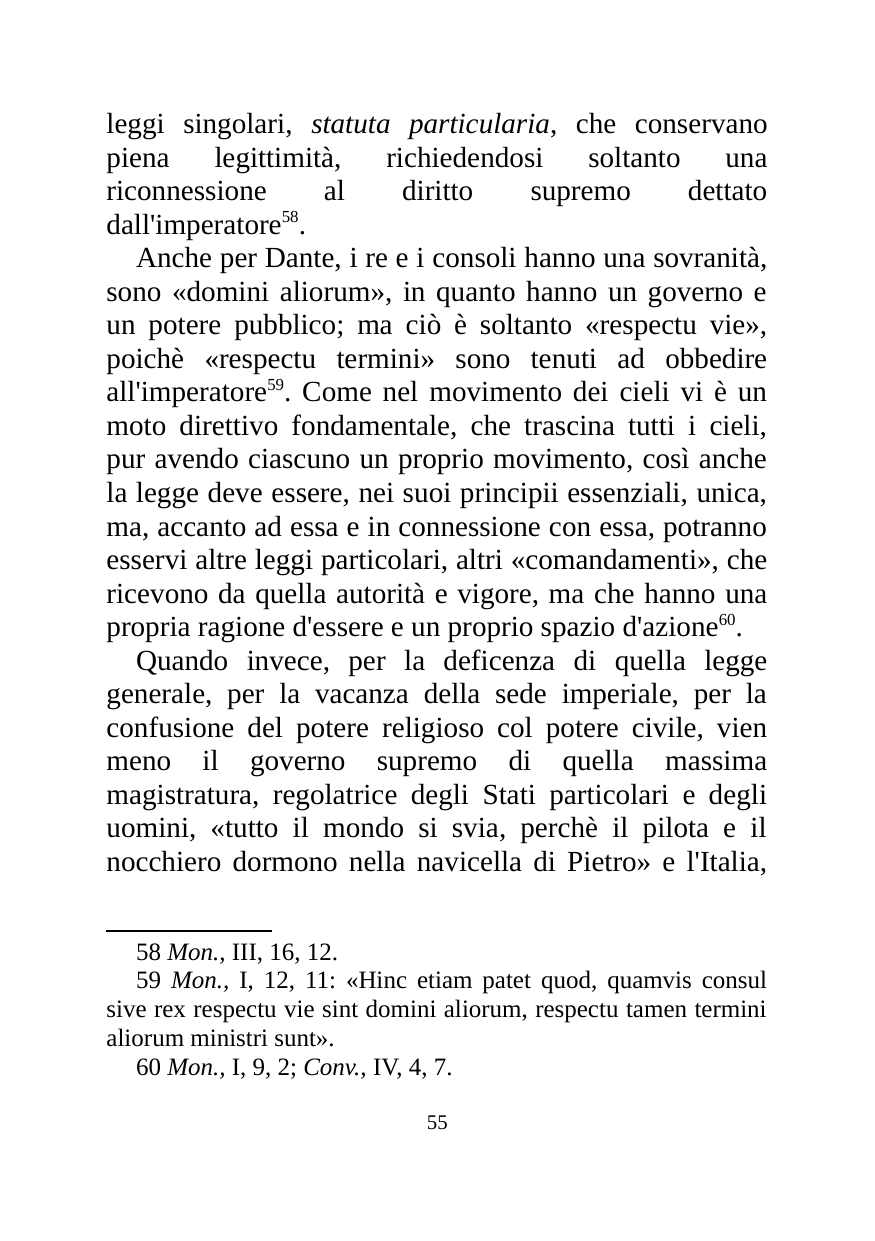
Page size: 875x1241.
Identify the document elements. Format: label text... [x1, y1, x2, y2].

text Mon., I, 12, 11: «Hinc etiam patet quod, quamvis consul sive rex respectu vie sint domini aliorum, respectu tamen termini aliorum ministri sunt». [106, 965, 768, 1052]
text Quanto ai poteri del reggimento civile, nell'essenza ugualmente sovrani, essi si manifestano col diritto di dettare le leggi particolari per ciascun popolo, di dirimere le controversie, di giudicare secondo le leggi, di amministrare secondo giustizia e, soltanto, a differenza dell'imperium, che non ha nulla sopra sè, tranne Dio e la sua civile missione, i reggimenti particolari erano tenuti a conformarsi, nei principii generali, alle regole fissate dal supremo monarca. Quando i regni e i governi si attengano a queste regole; quando i re e i governanti sappiano seguire i dettami della filosofia e della ragione, che, secondo i testi sacri e secondo l'autorità di Aristotele, debbono illuminare le menti di tutti coloro che hanno governo di uomini; questi regni, questi governi sono pienamente legittimi, e possono svolgere con libertà la loro azione, destinata a soddisfare le esigenze particolari dei luoghi e dei tempi. Il supremo monarca fissa le leggi generali, il jus commune, derivandolo da quelle esigenze che sono comuni a tutti e che rispondono all'interesse di tutti, e i governi particolari sono tenuti ad applicarle particolarmente, come l'intelletto pratico applica le regole fissate dall'intelletto speculativo; ma ciò non significa che questi governi speciali non abbiano un proprio campo d'azione, poichè non solo hanno il diritto e il dovere di variare quelle leggi, a seconda delle necessità dei diversi popoli, ma possono anche dettare leggi singolari, statuta particularia, che conservano piena legittimità, richiedendosi soltanto una riconnessione al diritto supremo dettato dall'imperatore. [106, 106, 768, 240]
text Mon., III, 16, 12. [106, 937, 768, 965]
text Quando invece, per la deficenza di quella legge generale, per la vacanza della sede imperiale, per la confusione del potere religioso col potere civile, vien meno il governo supremo di quella massima magistratura, regolatrice degli Stati particolari e degli uomini, «tutto il mondo si svia, perchè il pilota e il nocchiero dormono nella navicella di Pietro» e l'Italia, [106, 643, 768, 878]
text Anche per Dante, i re e i consoli hanno una sovranità, sono «domini aliorum», in quanto hanno un governo e un potere pubblico; ma ciò è soltanto «respectu vie», poichè «respectu termini» sono tenuti ad obbedire all'imperatore. Come nel movimento dei cieli vi è un moto direttivo fondamentale, che trascina tutti i cieli, pur avendo ciascuno un proprio movimento, così anche la legge deve essere, nei suoi principii essenziali, unica, ma, accanto ad essa e in connessione con essa, potranno esservi altre leggi particolari, altri «comandamenti», che ricevono da quella autorità e vigore, ma che hanno una propria ragione d'essere e un proprio spazio d'azione. [106, 240, 768, 643]
text Mon., I, 9, 2; Conv., IV, 4, 7. [106, 1052, 768, 1080]
